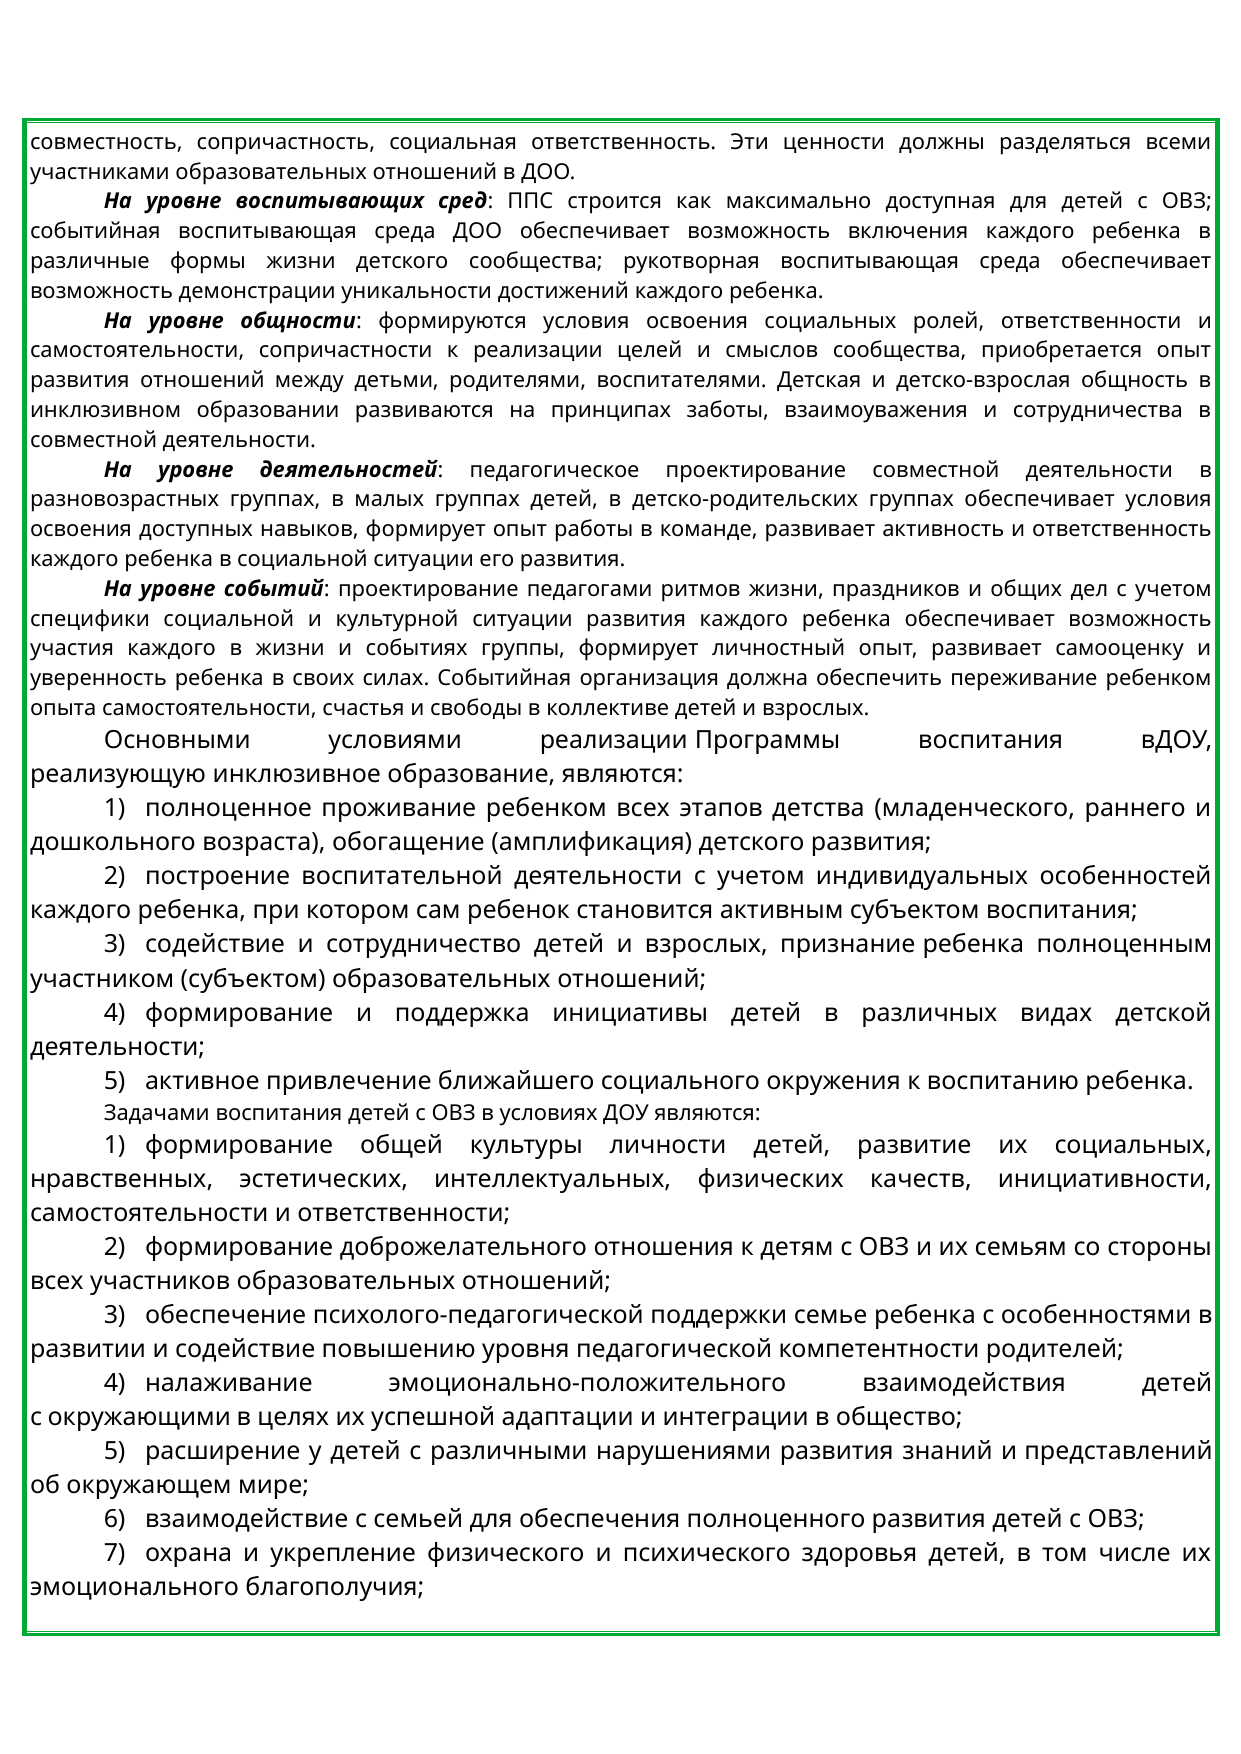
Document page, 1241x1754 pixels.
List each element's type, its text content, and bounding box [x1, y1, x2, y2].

text 2) построение воспитательной деятельности с учетом индивидуальных особенностей каждого ребенка, при котором сам ребенок становится активным субъектом воспитания; [30, 858, 1212, 926]
text Задачами воспитания детей с ОВЗ в условиях ДОУ являются: [30, 1096, 1212, 1126]
text совместность, сопричастность, социальная ответственность. Эти ценности должны разделяться всеми участниками образовательных отношений в ДОО. [30, 126, 1212, 186]
text 5) активное привлечение ближайшего социального окружения к воспитанию ребенка. [30, 1062, 1212, 1096]
text 3) обеспечение психолого-педагогической поддержки семье ребенка с особенностями в развитии и содействие повышению уровня педагогической компетентности родителей; [30, 1297, 1212, 1365]
text На уровне воспитывающих сред: ППС строится как максимально доступная для детей с ОВЗ; событийная воспитывающая среда ДОО обеспечивает возможность включения каждого ребенка в различные формы жизни детского сообщества; рукотворная воспитывающая среда обеспечивает возможность демонстрации уникальности достижений каждого ребенка. [30, 186, 1212, 305]
text 5) расширение у детей с различными нарушениями развития знаний и представлений об окружающем мире; [30, 1433, 1212, 1501]
text Основными условиями реализации Программы воспитания вДОУ, реализующую инклюзивное образование, являются: [30, 722, 1212, 790]
text На уровне событий: проектирование педагогами ритмов жизни, праздников и общих дел с учетом специфики социальной и культурной ситуации развития каждого ребенка обеспечивает возможность участия каждого в жизни и событиях группы, формирует личностный опыт, развивает самооценку и уверенность ребенка в своих силах. Событийная организация должна обеспечить переживание ребенком опыта самостоятельности, счастья и свободы в коллективе детей и взрослых. [30, 573, 1212, 722]
text 6) взаимодействие с семьей для обеспечения полноценного развития детей с ОВЗ; [30, 1501, 1212, 1535]
text 4) формирование и поддержка инициативы детей в различных видах детской деятельности; [30, 994, 1212, 1062]
text 7) охрана и укрепление физического и психического здоровья детей, в том числе их эмоционального благополучия; [30, 1535, 1212, 1603]
text На уровне деятельностей: педагогическое проектирование совместной деятельности в разновозрастных группах, в малых группах детей, в детско-родительских группах обеспечивает условия освоения доступных навыков, формирует опыт работы в команде, развивает активность и ответственность каждого ребенка в социальной ситуации его развития. [30, 454, 1212, 573]
text 3) содействие и сотрудничество детей и взрослых, признание ребенка полноценным участником (субъектом) образовательных отношений; [30, 926, 1212, 994]
text 4) налаживание эмоционально-положительного взаимодействия детей с окружающими в целях их успешной адаптации и интеграции в общество; [30, 1365, 1212, 1433]
text 1) формирование общей культуры личности детей, развитие их социальных, нравственных, эстетических, интеллектуальных, физических качеств, инициативности, самостоятельности и ответственности; [30, 1126, 1212, 1228]
text 1) полноценное проживание ребенком всех этапов детства (младенческого, раннего и дошкольного возраста), обогащение (амплификация) детского развития; [30, 790, 1212, 858]
text 2) формирование доброжелательного отношения к детям с ОВЗ и их семьям со стороны всех участников образовательных отношений; [30, 1228, 1212, 1297]
text На уровне общности: формируются условия освоения социальных ролей, ответственности и самостоятельности, сопричастности к реализации целей и смыслов сообщества, приобретается опыт развития отношений между детьми, родителями, воспитателями. Детская и детско-взрослая общность в инклюзивном образовании развиваются на принципах заботы, взаимоуважения и сотрудничества в совместной деятельности. [30, 305, 1212, 454]
